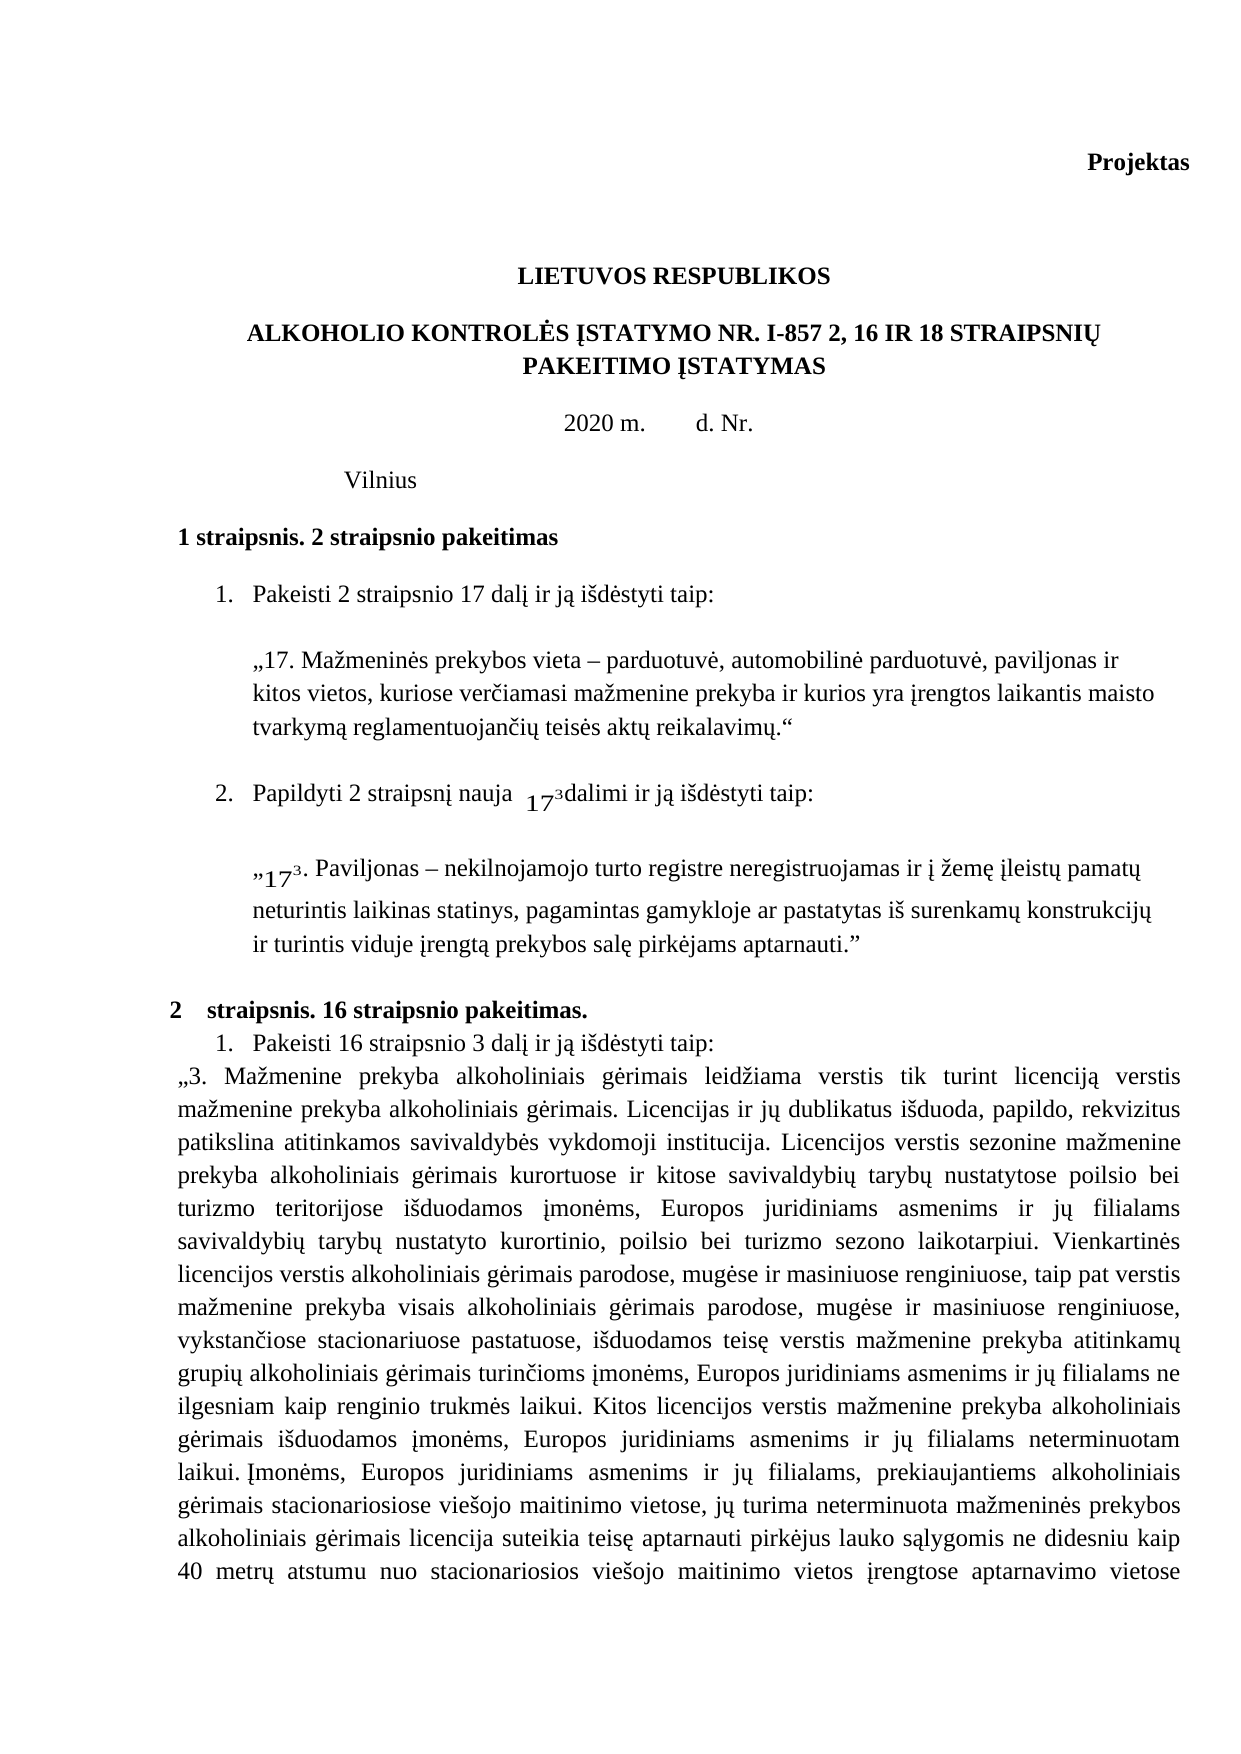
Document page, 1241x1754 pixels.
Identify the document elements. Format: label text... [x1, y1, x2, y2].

text 2. Papildyti 2 straipsnį nauja dalimi ir ją išdėstyti taip: [215, 778, 1171, 816]
text 2020 m. d. Nr. [177, 408, 1171, 437]
text 2 straipsnis. 16 straipsnio pakeitimas. [169, 995, 1171, 1023]
text Projektas [627, 147, 1190, 176]
text ALKOHOLIO KONTROLĖS ĮSTATYMO Nr. I-857 2, 16 IR 18 STRAIPSNIŲ PAKEITIMO ĮSTATYMAS [177, 318, 1171, 380]
text „3. Mažmenine prekyba alkoholiniais gėrimais leidžiama verstis tik turint licenciją verstis mažmenine prekyba alkoholiniais gėrimais. Licencijas ir jų dublikatus išduoda, papildo, rekvizitus patikslina atitinkamos savivaldybės vykdomoji institucija. Licencijos verstis sezonine mažmenine prekyba alkoholiniais gėrimais kurortuose ir kitose savivaldybių tarybų nustatytose poilsio bei turizmo teritorijose išduodamos įmonėms, Europos juridiniams asmenims ir jų filialams savivaldybių tarybų nustatyto kurortinio, poilsio bei turizmo sezono laikotarpiui. Vienkartinės licencijos verstis alkoholiniais gėrimais parodose, mugėse ir masiniuose renginiuose, taip pat verstis mažmenine prekyba visais alkoholiniais gėrimais parodose, mugėse ir masiniuose renginiuose, vykstančiose stacionariuose pastatuose, išduodamos teisę verstis mažmenine prekyba atitinkamų grupių alkoholiniais gėrimais turinčioms įmonėms, Europos juridiniams asmenims ir jų filialams ne ilgesniam kaip renginio trukmės laikui. Kitos licencijos verstis mažmenine prekyba alkoholiniais gėrimais išduodamos įmonėms, Europos juridiniams asmenims ir jų filialams neterminuotam laikui. Įmonėms, Europos juridiniams asmenims ir jų filialams, prekiaujantiems alkoholiniais gėrimais stacionariosiose viešojo maitinimo vietose, jų turima neterminuota mažmeninės prekybos alkoholiniais gėrimais licencija suteikia teisę aptarnauti pirkėjus lauko sąlygomis ne didesniu kaip 40 metrų atstumu nuo stacionariosios viešojo maitinimo vietos įrengtose aptarnavimo vietose [177, 1061, 1181, 1585]
text 1. Pakeisti 2 straipsnio 17 dalį ir ją išdėstyti taip: [215, 579, 1171, 608]
text Vilnius [177, 465, 1171, 494]
text 1. Pakeisti 16 straipsnio 3 dalį ir ją išdėstyti taip: [215, 1028, 1181, 1056]
text „. Paviljonas – nekilnojamojo turto registre neregistruojamas ir į žemę įleistų pamatų neturintis laikinas statinys, pagamintas gamykloje ar pastatytas iš surenkamų konstrukcijų ir turintis viduje įrengtą prekybos salę pirkėjams aptarnauti.” [252, 853, 1171, 957]
text 1 straipsnis. 2 straipsnio pakeitimas [177, 522, 1171, 551]
text LIETUVOS RESPUBLIKOS [177, 261, 1171, 290]
text „17. Mažmeninės prekybos vieta – parduotuvė, automobilinė parduotuvė, paviljonas ir kitos vietos, kuriose verčiamasi mažmenine prekyba ir kurios yra įrengtos laikantis maisto tvarkymą reglamentuojančių teisės aktų reikalavimų.“ [252, 646, 1171, 740]
